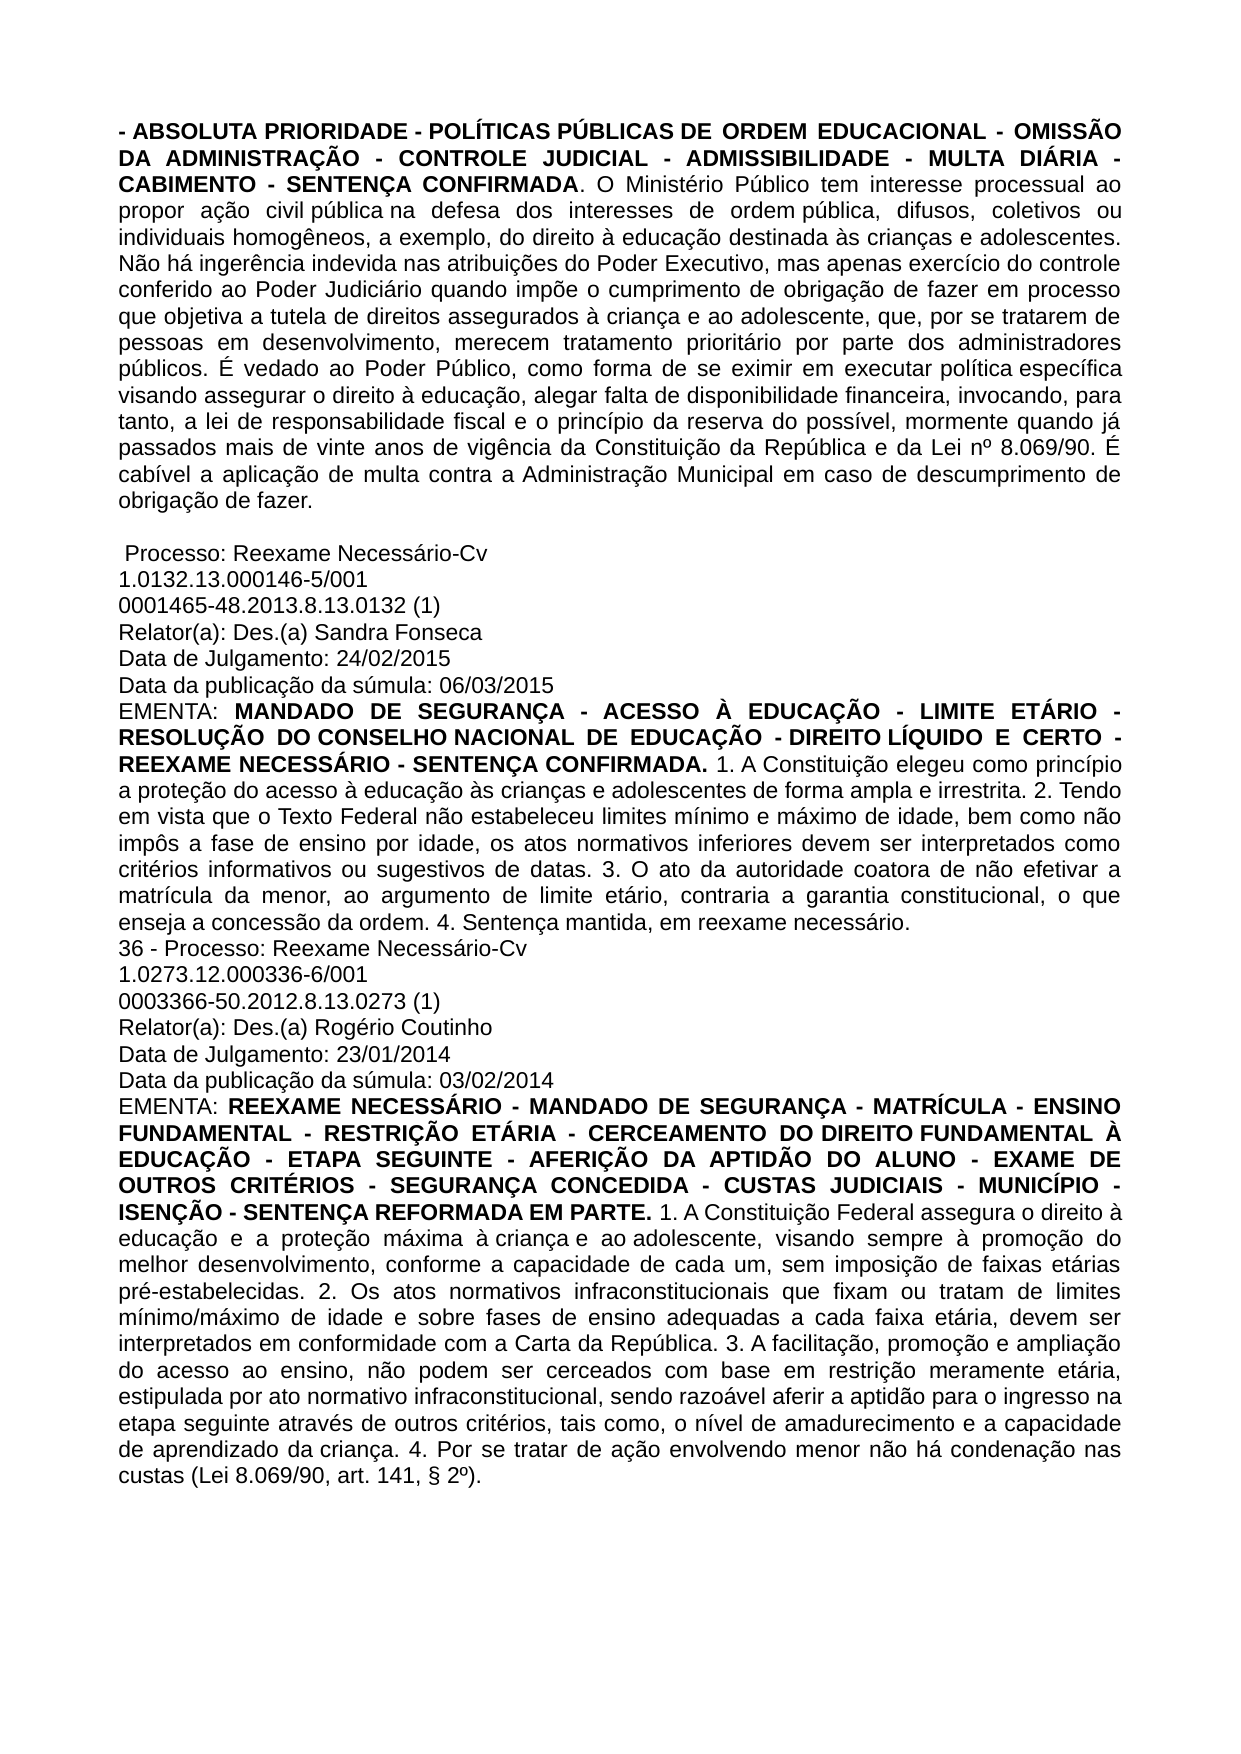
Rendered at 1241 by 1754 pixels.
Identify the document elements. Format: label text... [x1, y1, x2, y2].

text Processo: Reexame Necessário-Cv [118, 513, 1122, 566]
text 1.0273.12.000336-6/001 [118, 961, 1122, 988]
text Data da publicação da súmula: 06/03/2015 [118, 672, 1122, 698]
text 1.0132.13.000146-5/001 [118, 566, 1122, 592]
table_header Relator(a): Des.(a) Sandra Fonseca [118, 619, 523, 645]
text 0003366-50.2012.8.13.0273 (1) [118, 988, 1122, 1014]
text EMENTA: MANDADO DE SEGURANÇA - ACESSO À EDUCAÇÃO - LIMITE ETÁRIO - RESOLUÇÃO DO CONSELHO NACIONAL DE EDUCAÇÃO - DIREITO LÍQUIDO E CERTO - REEXAME NECESSÁRIO - SENTENÇA CONFIRMADA. 1. A Constituição elegeu como princípio a proteção do acesso à educação às crianças e adolescentes de forma ampla e irrestrita. 2. Tendo em vista que o Texto Federal não estabeleceu limites mínimo e máximo de idade, bem como não impôs a fase de ensino por idade, os atos normativos inferiores devem ser interpretados como critérios informativos ou sugestivos de datas. 3. O ato da autoridade coatora de não efetivar a matrícula da menor, ao argumento de limite etário, contraria a garantia constitucional, o que enseja a concessão da ordem. 4. Sentença mantida, em reexame necessário. [118, 698, 1122, 935]
text EMENTA: REEXAME NECESSÁRIO - MANDADO DE SEGURANÇA - MATRÍCULA - ENSINO FUNDAMENTAL - RESTRIÇÃO ETÁRIA - CERCEAMENTO DO DIREITO FUNDAMENTAL À EDUCAÇÃO - ETAPA SEGUINTE - AFERIÇÃO DA APTIDÃO DO ALUNO - EXAME DE OUTROS CRITÉRIOS - SEGURANÇA CONCEDIDA - CUSTAS JUDICIAIS - MUNICÍPIO - ISENÇÃO - SENTENÇA REFORMADA EM PARTE. 1. A Constituição Federal assegura o direito à educação e a proteção máxima à criança e ao adolescente, visando sempre à promoção do melhor desenvolvimento, conforme a capacidade de cada um, sem imposição de faixas etárias pré-estabelecidas. 2. Os atos normativos infraconstitucionais que fixam ou tratam de limites mínimo/máximo de idade e sobre fases de ensino adequadas a cada faixa etária, devem ser interpretados em conformidade com a Carta da República. 3. A facilitação, promoção e ampliação do acesso ao ensino, não podem ser cerceados com base em restrição meramente etária, estipulada por ato normativo infraconstitucional, sendo razoável aferir a aptidão para o ingresso na etapa seguinte através de outros critérios, tais como, o nível de amadurecimento e a capacidade de aprendizado da criança. 4. Por se tratar de ação envolvendo menor não há condenação nas custas (Lei 8.069/90, art. 141, § 2º). [118, 1093, 1122, 1488]
text Data da publicação da súmula: 03/02/2014 [118, 1067, 1122, 1093]
text 0001465-48.2013.8.13.0132 (1) [118, 592, 1122, 619]
text - ABSOLUTA PRIORIDADE - POLÍTICAS PÚBLICAS DE ORDEM EDUCACIONAL - OMISSÃO DA ADMINISTRAÇÃO - CONTROLE JUDICIAL - ADMISSIBILIDADE - MULTA DIÁRIA - CABIMENTO - SENTENÇA CONFIRMADA. O Ministério Público tem interesse processual ao propor ação civil pública na defesa dos interesses de ordem pública, difusos, coletivos ou individuais homogêneos, a exemplo, do direito à educação destinada às crianças e adolescentes. Não há ingerência indevida nas atribuições do Poder Executivo, mas apenas exercício do controle conferido ao Poder Judiciário quando impõe o cumprimento de obrigação de fazer em processo que objetiva a tutela de direitos assegurados à criança e ao adolescente, que, por se tratarem de pessoas em desenvolvimento, merecem tratamento prioritário por parte dos administradores públicos. É vedado ao Poder Público, como forma de se eximir em executar política específica visando assegurar o direito à educação, alegar falta de disponibilidade financeira, invocando, para tanto, a lei de responsabilidade fiscal e o princípio da reserva do possível, mormente quando já passados mais de vinte anos de vigência da Constituição da República e da Lei nº 8.069/90. É cabível a aplicação de multa contra a Administração Municipal em caso de descumprimento de obrigação de fazer. [118, 118, 1122, 513]
table_header Relator(a): Des.(a) Rogério Coutinho [118, 1014, 534, 1041]
text 36 - Processo: Reexame Necessário-Cv [118, 935, 1122, 961]
text Data de Julgamento: 23/01/2014 [118, 1041, 1122, 1067]
text Data de Julgamento: 24/02/2015 [118, 645, 1122, 672]
